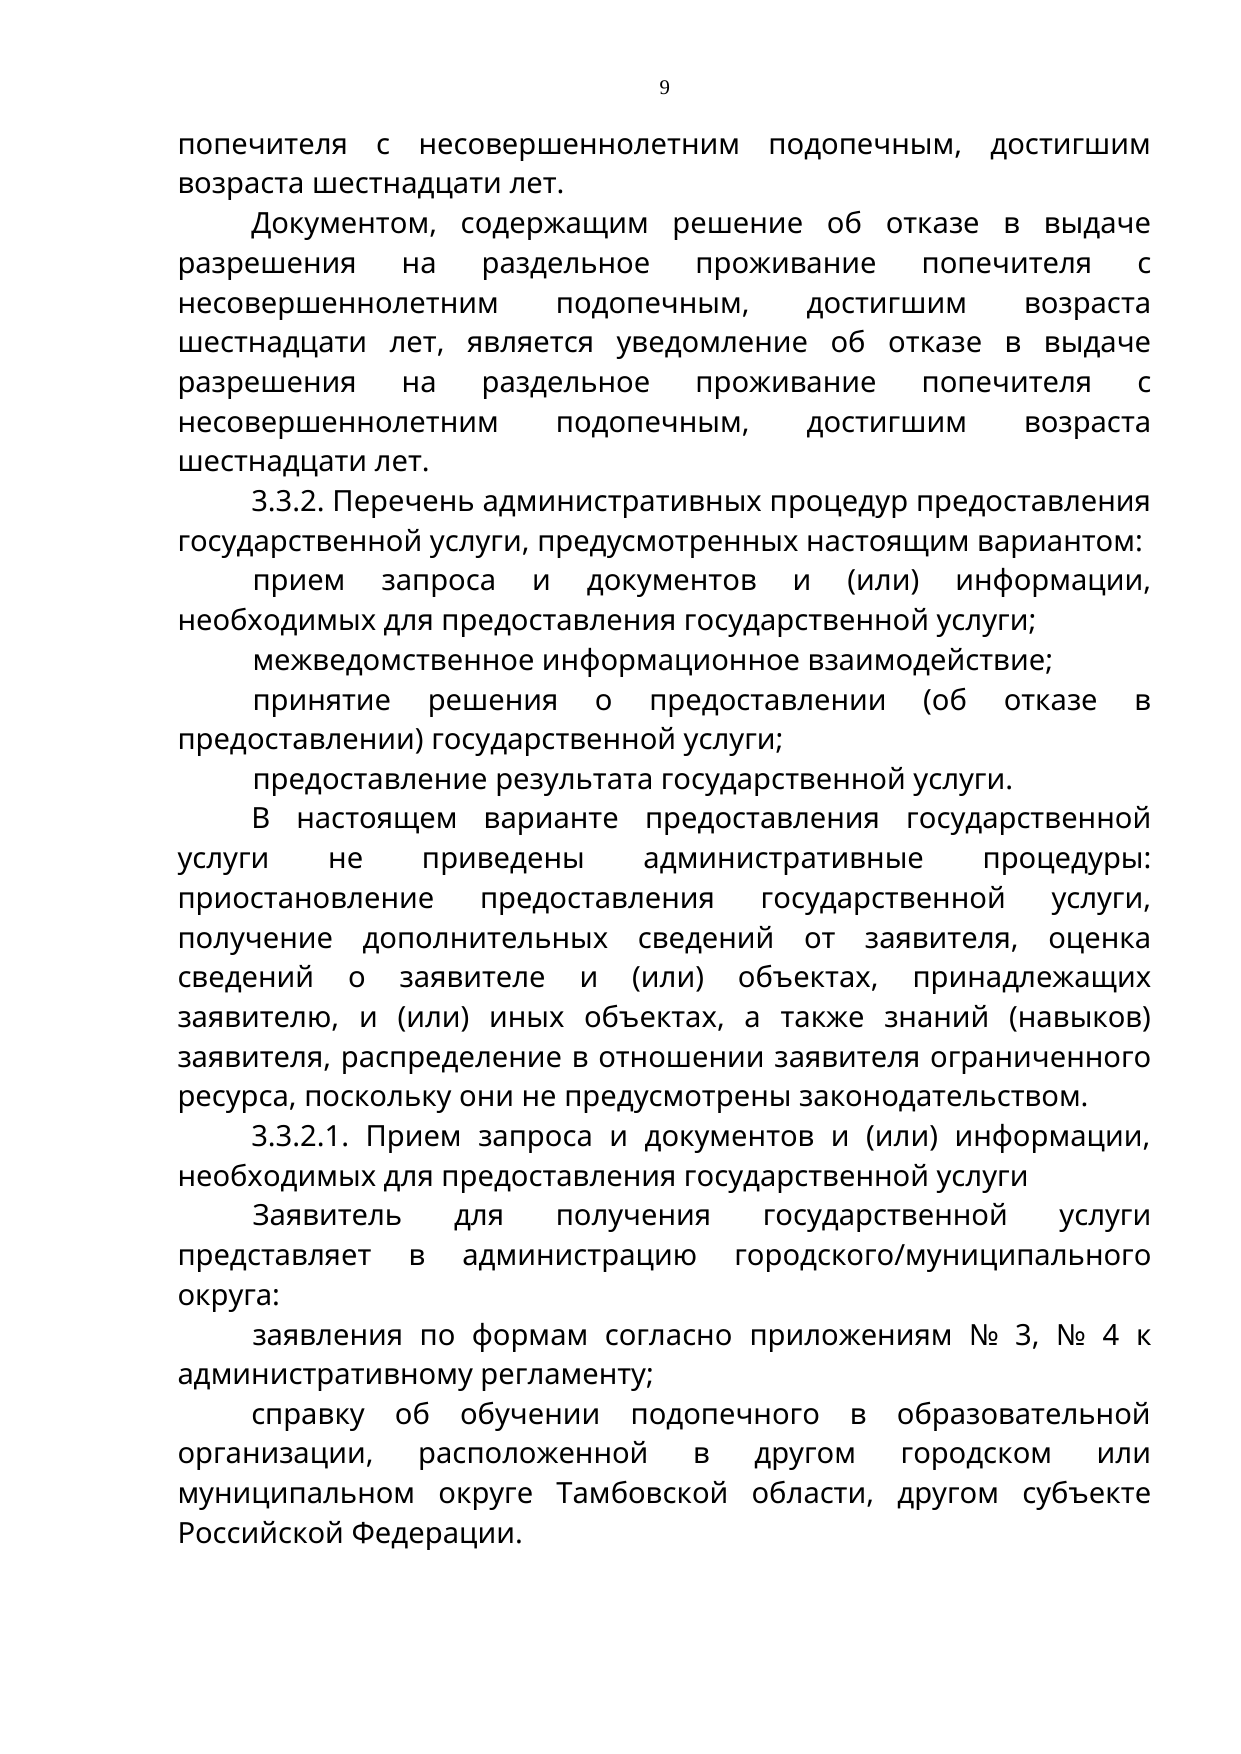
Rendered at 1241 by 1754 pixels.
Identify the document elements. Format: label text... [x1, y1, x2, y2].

text предоставление результата государственной услуги. [177, 758, 1152, 798]
text В настоящем варианте предоставления государственной услуги не приведены административные процедуры: приостановление предоставления государственной услуги, получение дополнительных сведений от заявителя, оценка сведений о заявителе и (или) объектах, принадлежащих заявителю, и (или) иных объектах, а также знаний (навыков) заявителя, распределение в отношении заявителя ограниченного ресурса, поскольку они не предусмотрены законодательством. [177, 798, 1152, 1115]
subtitle 3.3.2. Перечень административных процедур предоставления государственной услуги, предусмотренных настоящим вариантом: [177, 480, 1152, 560]
text попечителя с несовершеннолетним подопечным, достигшим возраста шестнадцати лет. [177, 123, 1152, 202]
text межведомственное информационное взаимодействие; [177, 639, 1152, 679]
text принятие решения о предоставлении (об отказе в предоставлении) государственной услуги; [177, 679, 1152, 758]
text Заявитель для получения государственной услуги представляет в администрацию городского/муниципального округа: [177, 1195, 1152, 1314]
text прием запроса и документов и (или) информации, необходимых для предоставления государственной услуги; [177, 560, 1152, 639]
text Документом, содержащим решение об отказе в выдаче разрешения на раздельное проживание попечителя с несовершеннолетним подопечным, достигшим возраста шестнадцати лет, является уведомление об отказе в выдаче разрешения на раздельное проживание попечителя с несовершеннолетним подопечным, достигшим возраста шестнадцати лет. [177, 202, 1152, 480]
text 3.3.2.1. Прием запроса и документов и (или) информации, необходимых для предоставления государственной услуги [177, 1115, 1152, 1195]
text справку об обучении подопечного в образовательной организации, расположенной в другом городском или муниципальном округе Тамбовской области, другом субъекте Российской Федерации. [177, 1393, 1152, 1552]
text заявления по формам согласно приложениям № 3, № 4 к административному регламенту; [177, 1314, 1152, 1393]
